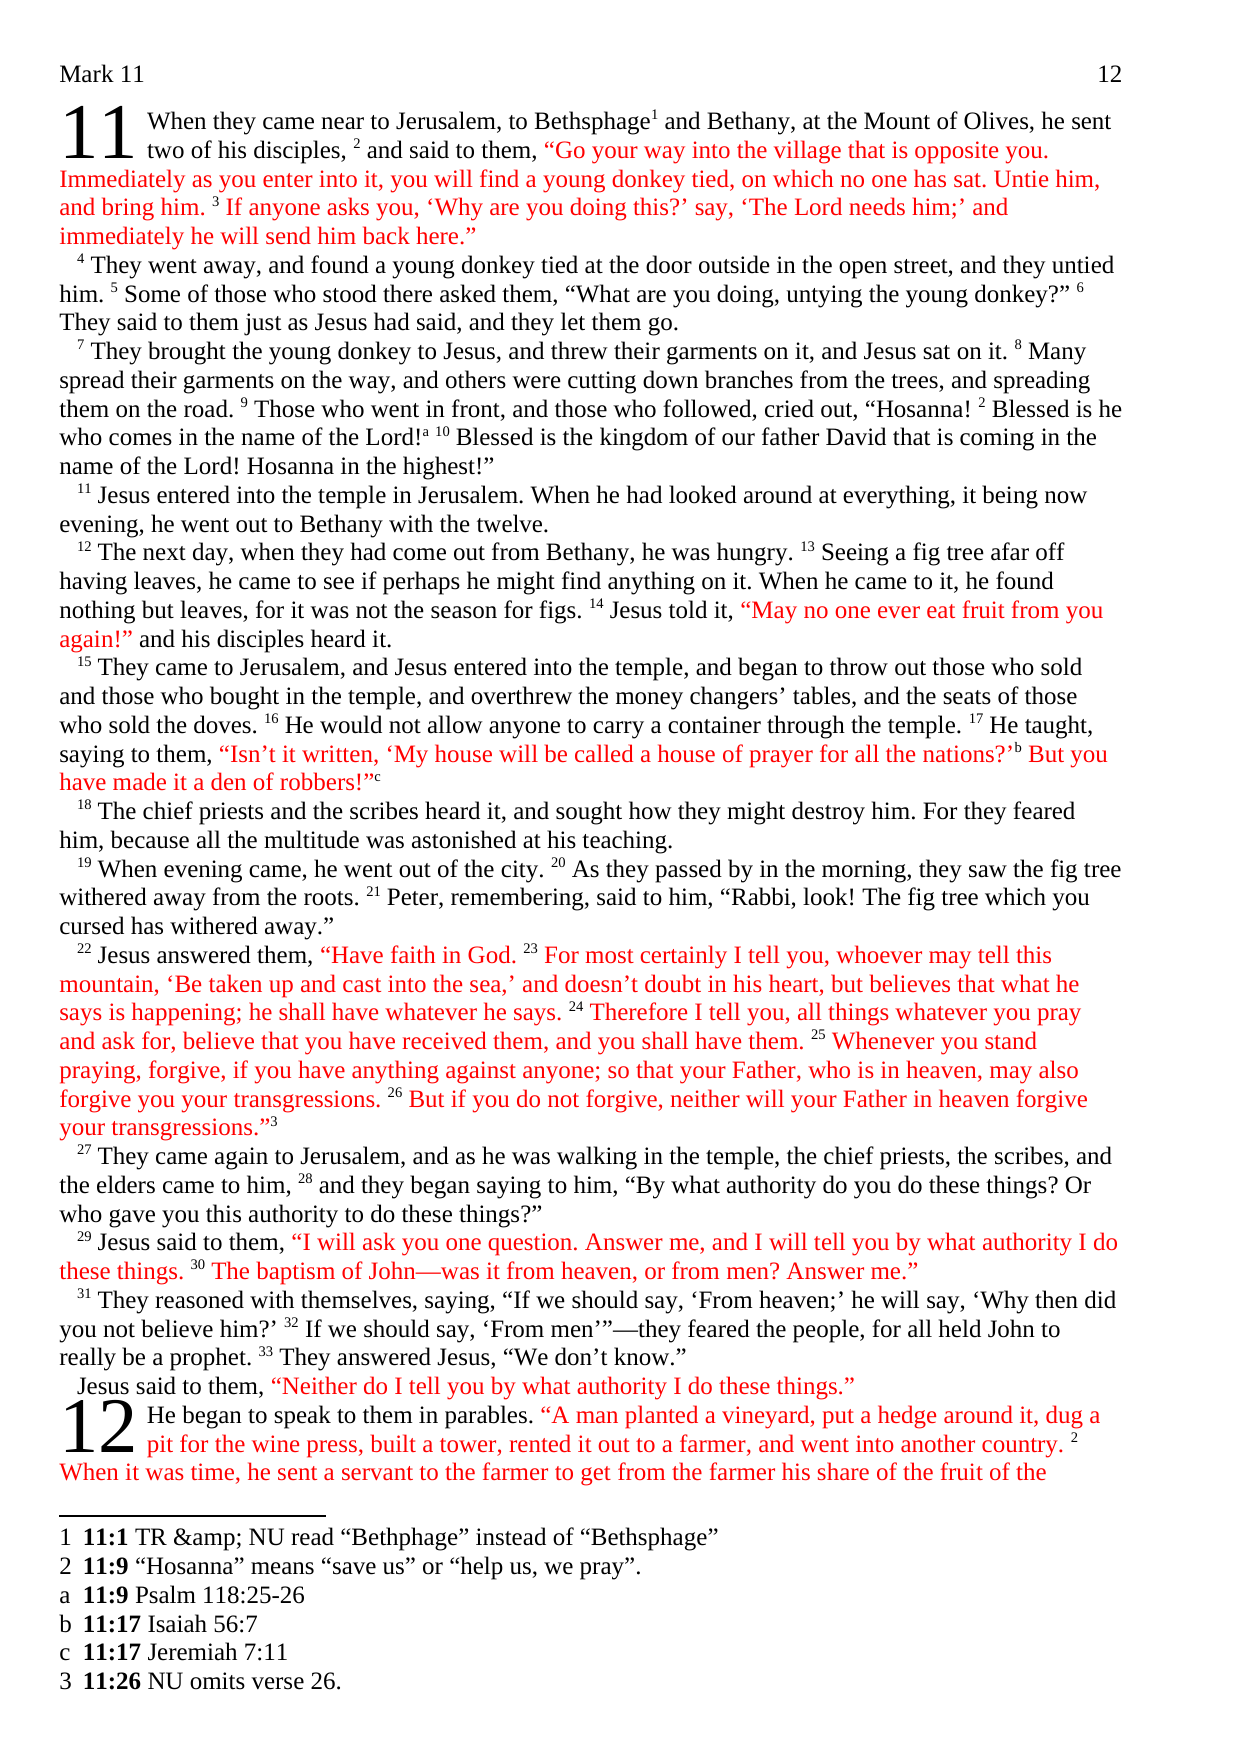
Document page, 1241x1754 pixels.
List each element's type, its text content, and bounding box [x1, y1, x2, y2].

text 15 They came to Jerusalem, and Jesus entered into the temple, and began to throw out those who sold and those who bought in the temple, and overthrew the money changers’ tables, and the seats of those who sold the doves. 16 He would not allow anyone to carry a container through the temple. 17 He taught, saying to them, “Isn’t it written, ‘My house will be called a house of prayer for all the nations?’ But you have made it a den of robbers!” [59, 652, 1122, 796]
text 11:9 “Hosanna” means “save us” or “help us, we pray”. [59, 1551, 1122, 1580]
text 11 Jesus entered into the temple in Jerusalem. When he had looked around at everything, it being now evening, he went out to Bethany with the twelve. [59, 480, 1122, 537]
text 11:9 Psalm 118:25-26 [59, 1580, 1122, 1609]
text 7 They brought the young donkey to Jesus, and threw their garments on it, and Jesus sat on it. 8 Many spread their garments on the way, and others were cutting down branches from the trees, and spreading them on the road. 9 Those who went in front, and those who followed, cried out, “Hosanna! Blessed is he who comes in the name of the Lord! 10 Blessed is the kingdom of our father David that is coming in the name of the Lord! Hosanna in the highest!” [59, 336, 1122, 480]
text 31 They reasoned with themselves, saying, “If we should say, ‘From heaven;’ he will say, ‘Why then did you not believe him?’ 32 If we should say, ‘From men’”—they feared the people, for all held John to really be a prophet. 33 They answered Jesus, “We don’t know.” [59, 1285, 1122, 1371]
text 11:26 NU omits verse 26. [59, 1666, 1122, 1695]
text 11:17 Isaiah 56:7 [59, 1609, 1122, 1637]
text 29 Jesus said to them, “I will ask you one question. Answer me, and I will tell you by what authority I do these things. 30 The baptism of John—was it from heaven, or from men? Answer me.” [59, 1227, 1122, 1285]
text 11:17 Jeremiah 7:11 [59, 1637, 1122, 1666]
text 27 They came again to Jerusalem, and as he was walking in the temple, the chief priests, the scribes, and the elders came to him, 28 and they began saying to him, “By what authority do you do these things? Or who gave you this authority to do these things?” [59, 1141, 1122, 1227]
text 11:1 TR &amp; NU read “Bethphage” instead of “Bethsphage” [59, 1522, 1122, 1551]
text 12He began to speak to them in parables. “A man planted a vineyard, put a hedge around it, dug a pit for the wine press, built a tower, rented it out to a farmer, and went into another country. 2 When it was time, he sent a servant to the farmer to get from the farmer his share of the fruit of the vineyard. 3 They took him, beat him, and sent him away empty. 4 Again, he sent another servant to them; and they threw stones at him, wounded him in the head, and sent him away shamefully treated. 5 Again he sent another; and they killed him; and many others, beating some, and killing some. 6 Therefore still having one, his beloved son, he sent him last to them, saying, ‘They will respect my son.’ 7 But those farmers said among themselves, ‘This is the heir. Come, let’s kill him, and the inheritance will be ours.’ 8 They took him, killed him, and cast him out of the vineyard. 9 What therefore will the lord of the vineyard do? He will come and destroy the farmers, and will give the vineyard to others. 10 Haven’t you even read this Scripture: [59, 1400, 1122, 1486]
text 18 The chief priests and the scribes heard it, and sought how they might destroy him. For they feared him, because all the multitude was astonished at his teaching. [59, 796, 1122, 854]
text 11When they came near to Jerusalem, to Bethsphage and Bethany, at the Mount of Olives, he sent two of his disciples, 2 and said to them, “Go your way into the village that is opposite you. Immediately as you enter into it, you will find a young donkey tied, on which no one has sat. Untie him, and bring him. 3 If anyone asks you, ‘Why are you doing this?’ say, ‘The Lord needs him;’ and immediately he will send him back here.” [59, 106, 1122, 250]
text Jesus said to them, “Neither do I tell you by what authority I do these things.” [59, 1371, 1122, 1400]
text 12 The next day, when they had come out from Bethany, he was hungry. 13 Seeing a fig tree afar off having leaves, he came to see if perhaps he might find anything on it. When he came to it, he found nothing but leaves, for it was not the season for figs. 14 Jesus told it, “May no one ever eat fruit from you again!” and his disciples heard it. [59, 537, 1122, 652]
text 22 Jesus answered them, “Have faith in God. 23 For most certainly I tell you, whoever may tell this mountain, ‘Be taken up and cast into the sea,’ and doesn’t doubt in his heart, but believes that what he says is happening; he shall have whatever he says. 24 Therefore I tell you, all things whatever you pray and ask for, believe that you have received them, and you shall have them. 25 Whenever you stand praying, forgive, if you have anything against anyone; so that your Father, who is in heaven, may also forgive you your transgressions. 26 But if you do not forgive, neither will your Father in heaven forgive your transgressions.” [59, 940, 1122, 1141]
text 4 They went away, and found a young donkey tied at the door outside in the open street, and they untied him. 5 Some of those who stood there asked them, “What are you doing, untying the young donkey?” 6 They said to them just as Jesus had said, and they let them go. [59, 250, 1122, 336]
text 19 When evening came, he went out of the city. 20 As they passed by in the morning, they saw the fig tree withered away from the roots. 21 Peter, remembering, said to him, “Rabbi, look! The fig tree which you cursed has withered away.” [59, 854, 1122, 940]
